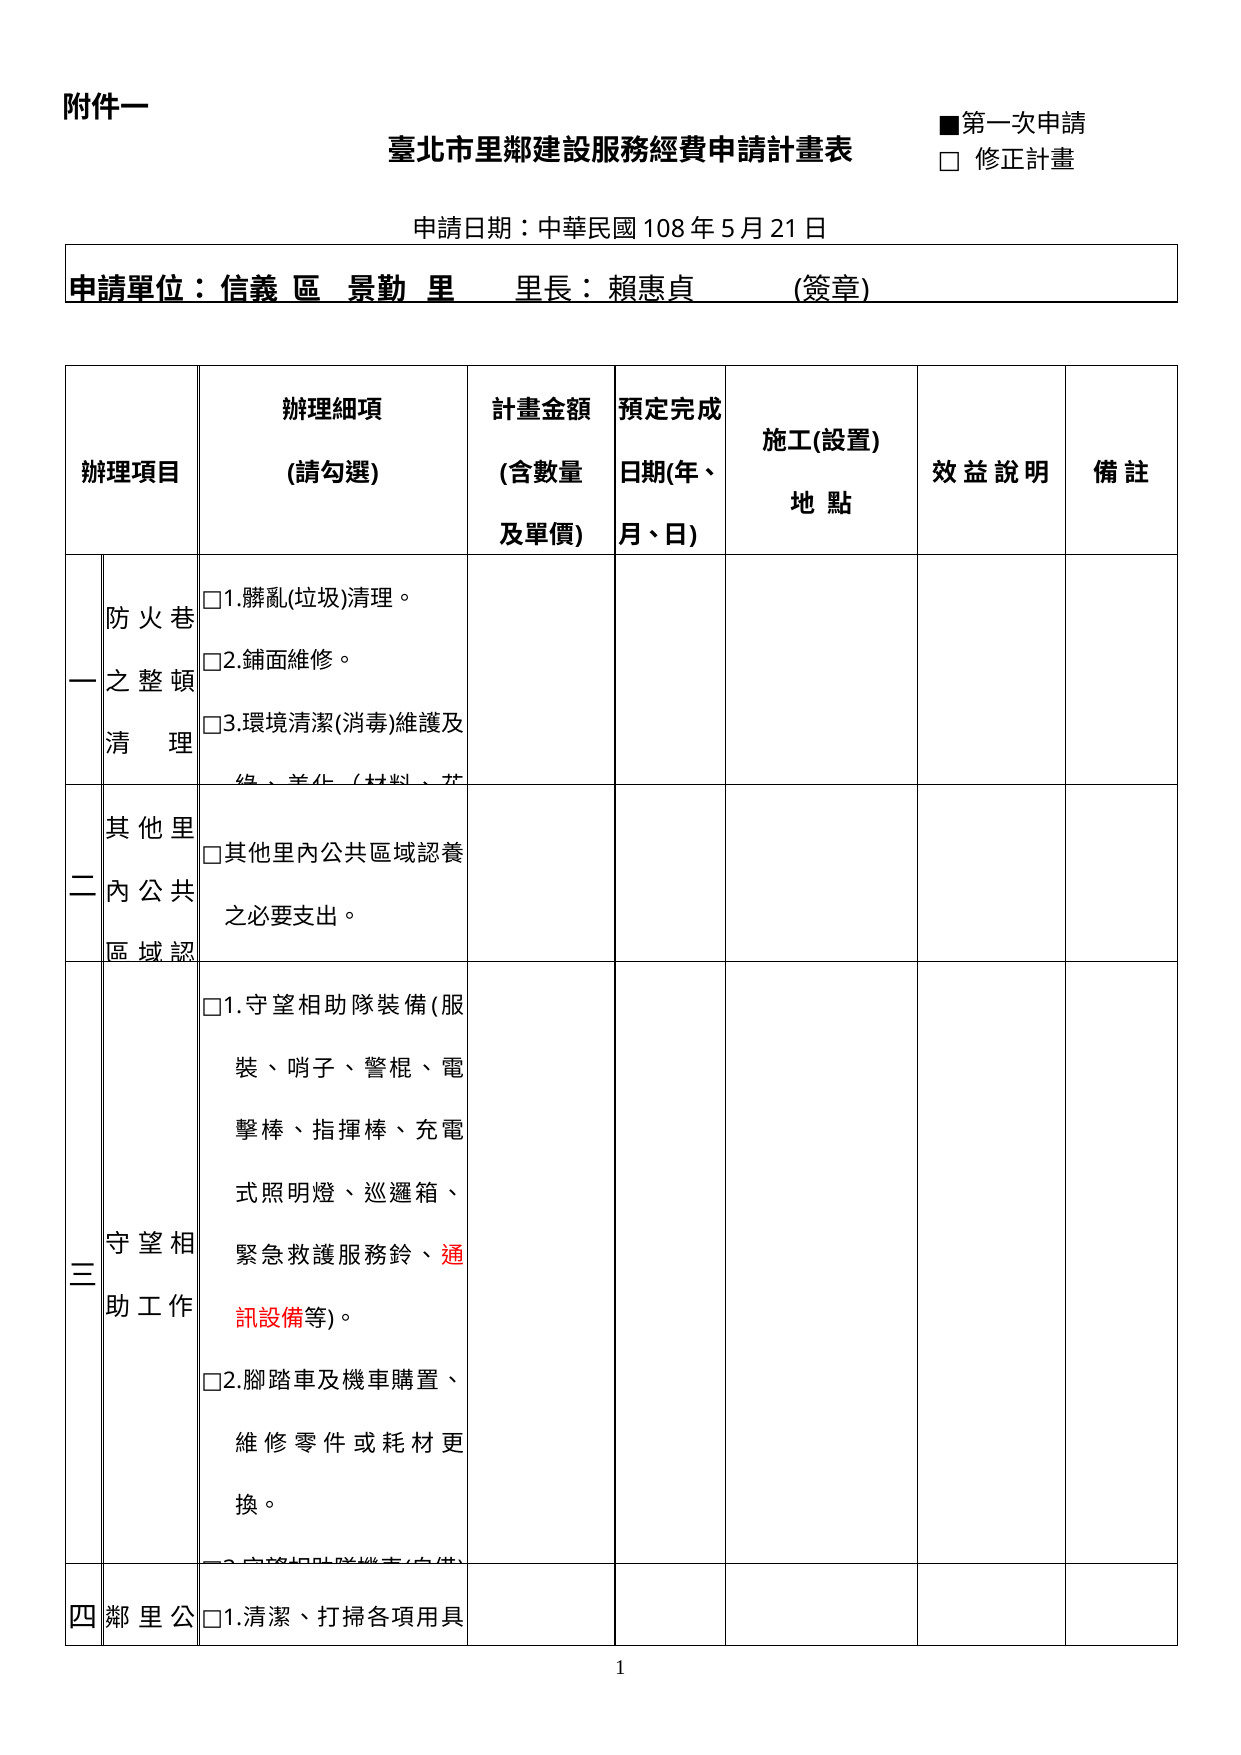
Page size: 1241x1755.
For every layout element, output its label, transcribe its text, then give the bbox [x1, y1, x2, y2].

table_cell [1066, 555, 1177, 784]
table_cell [918, 555, 1065, 784]
table_header 申請單位： 信義 區 景勤 里 里長： 賴惠貞 (簽章) [66, 245, 1177, 301]
table_header 辦理細項 (請勾選) [200, 366, 467, 553]
table_cell 其他里內公共區域認養之必要支出 [104, 785, 197, 961]
table_cell □1.清潔、打掃各項用具 之購置。 □2.澆灌設施設置維護及水費。 □3.其他經區公所核可之公園維護服務用途。 [200, 1564, 467, 1645]
table_cell 一 [66, 555, 101, 784]
table_cell [616, 1564, 725, 1645]
table_cell [468, 555, 614, 784]
text 申請日期：中華民國108年 5月21日 [187, 208, 1053, 244]
table_cell [1066, 785, 1177, 961]
table_cell 四 [66, 1564, 101, 1645]
table_cell [918, 1564, 1065, 1645]
table_cell [918, 785, 1065, 961]
list 修正計畫 [937, 140, 1120, 176]
table_cell □其他里內公共區域認養之必要支出。 [200, 785, 467, 961]
table_cell [468, 962, 614, 1563]
table_cell [1066, 1564, 1177, 1645]
table_header 預定完成日期(年、月、日) [616, 366, 725, 553]
table_cell [468, 785, 614, 961]
table_cell 防火巷之整頓清理 [104, 555, 197, 784]
table_cell □1.守望相助隊裝備(服裝、哨子、警棍、電擊棒、指揮棒、充電式照明燈、巡邏箱、緊急救護服務鈴、通訊設備等)。 □2.腳踏車及機車購置、維修零件或耗材更換。 □3.守望相助隊機車(自備)油料補貼。 □4.感應器裝設、維修零件或耗材更換。 □5.守望相助工作相關之隊員參訪及研習活動。 □6.守相助隊點心費。 □7.其他有關裝備、設施〈滅火器、消耗品等〉之購置、維修。 [200, 962, 467, 1563]
text ■第一次申請 [937, 103, 1120, 140]
table_cell 三 [66, 962, 101, 1563]
text 附件一 [62, 84, 635, 126]
table_header 效 益 說 明 [918, 366, 1065, 553]
table_cell [726, 962, 917, 1563]
table_cell [918, 962, 1065, 1563]
table_cell [616, 962, 725, 1563]
table_header 施工(設置) 地 點 [726, 366, 917, 553]
table_cell [726, 555, 917, 784]
table_header 備 註 [1066, 366, 1177, 553]
table_cell 鄰里公 [104, 1564, 197, 1645]
table_header 計畫金額 (含數量 及單價) [468, 366, 614, 553]
table_header 辦理項目 [66, 366, 197, 553]
text 臺北市里鄰建設服務經費申請計畫表 [187, 126, 937, 168]
table_cell [1066, 962, 1177, 1563]
table_cell [616, 785, 725, 961]
table_cell 守望相助工作 [104, 962, 197, 1563]
table_cell [726, 785, 917, 961]
table_cell [468, 1564, 614, 1645]
table_cell 二 [66, 785, 101, 961]
text [937, 176, 1120, 218]
table_cell [616, 555, 725, 784]
table_cell □1.髒亂(垃圾)清理。 □2.鋪面維修。 □3.環境清潔(消毒)維護及綠、美化（材料、花材、肥料、工資）。 □4.其他有關整頓工作用途。 [200, 555, 467, 784]
table_cell [726, 1564, 917, 1645]
